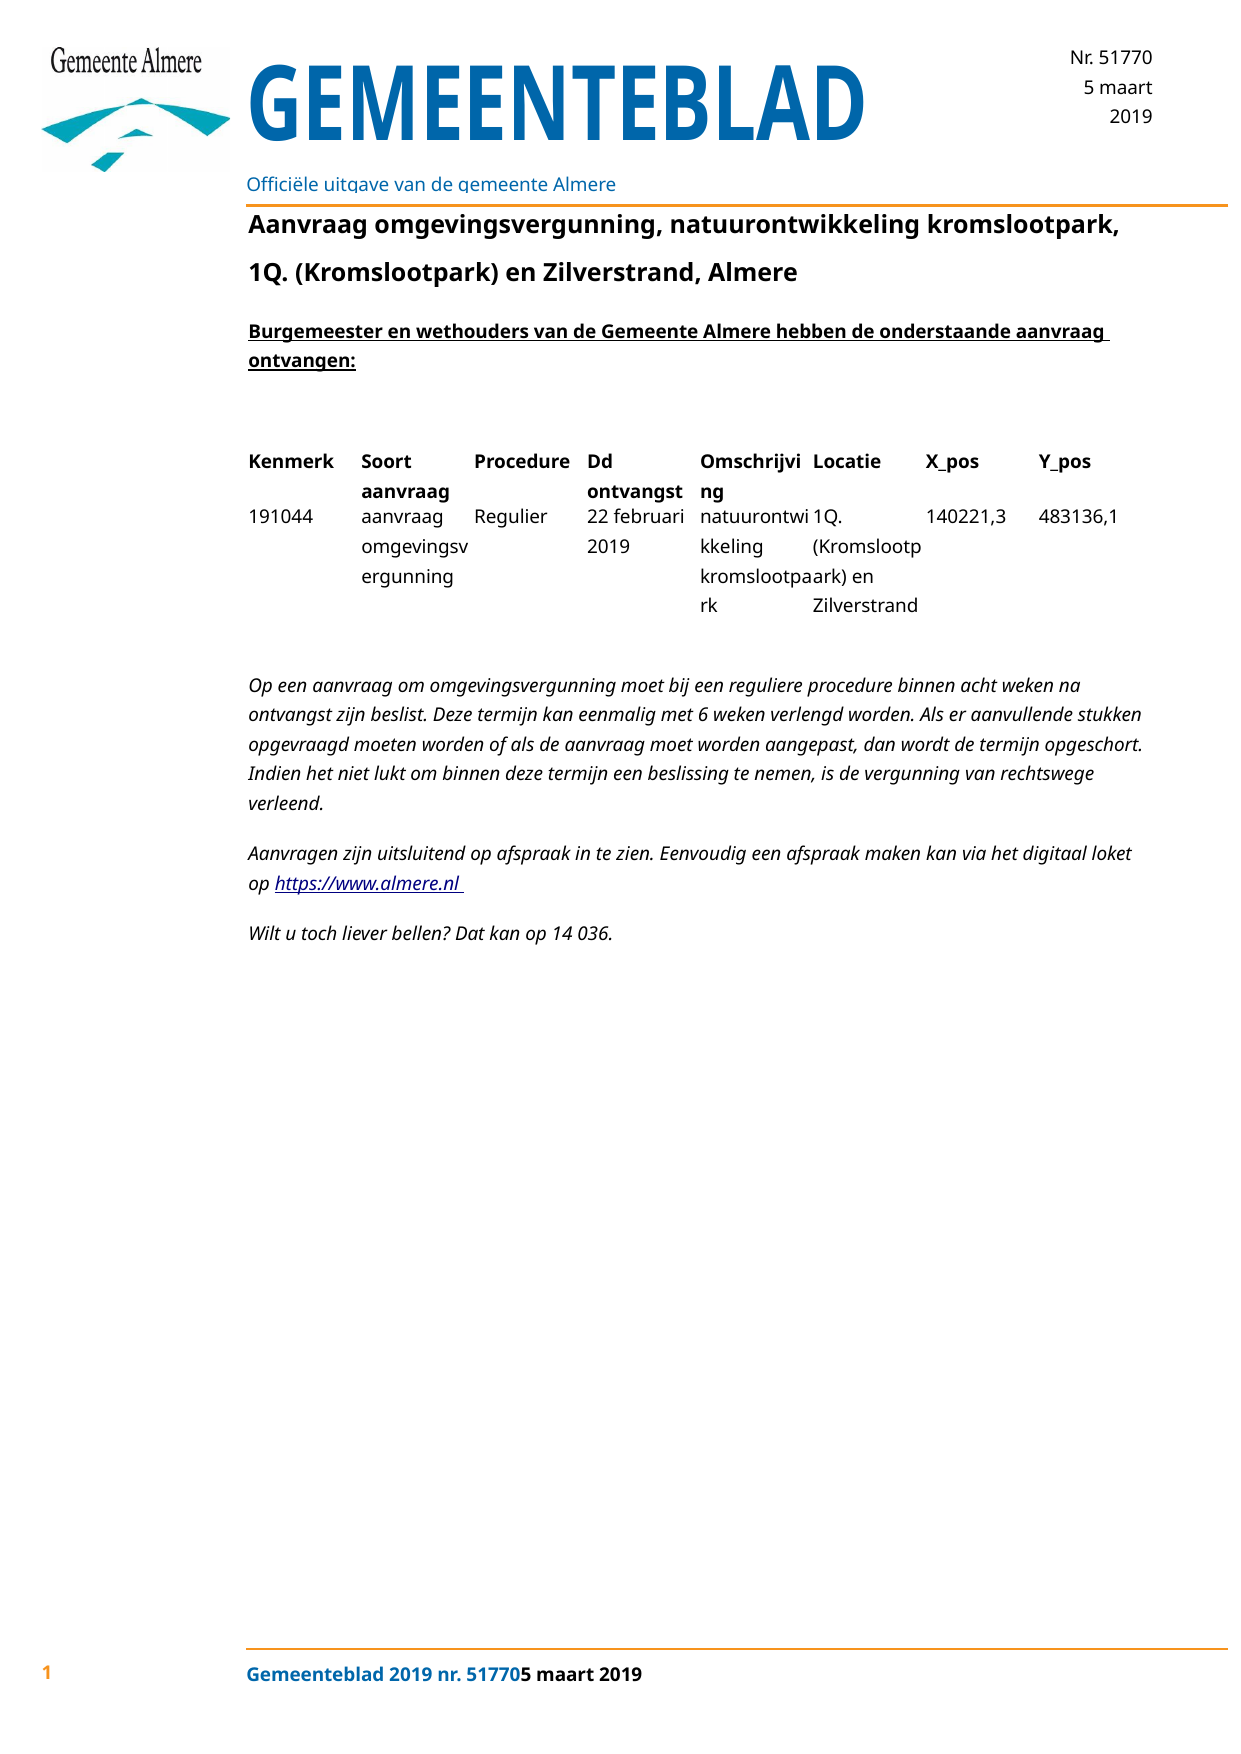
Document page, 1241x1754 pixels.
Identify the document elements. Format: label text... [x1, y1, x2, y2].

table_cell aanvraag omgevingsvergunning [361, 504, 474, 618]
table_cell natuurontwikkeling kromslootpark [700, 504, 813, 618]
table_header X_pos [926, 449, 1038, 504]
table_cell 140221,3 [926, 504, 1038, 618]
table_header Soort aanvraag [361, 449, 474, 504]
table_cell 1Q. (Kromslootpark) en Zilverstrand [813, 504, 926, 618]
text Burgemeester en wethouders van de Gemeente Almere hebben de onderstaande aanvraag ontvangen: [248, 318, 1152, 373]
table_header Y_pos [1039, 449, 1152, 504]
table_cell Regulier [474, 504, 587, 618]
text Aanvraag omgevingsvergunning, natuurontwikkeling kromslootpark, 1Q. (Kromslootpark) en Zilverstrand, Almere [248, 207, 1152, 288]
table_cell 191044 [248, 504, 361, 618]
table_cell 22 februari 2019 [587, 504, 700, 618]
table_header Omschrijving [700, 449, 813, 504]
table_header Dd ontvangst [587, 449, 700, 504]
picture [41, 47, 231, 172]
text Op een aanvraag om omgevingsvergunning moet bij een reguliere procedure binnen acht weken na ontvangst zijn beslist. Deze termijn kan eenmalig met 6 weken verlengd worden. Als er aanvullende stukken opgevraagd moeten worden of als de aanvraag moet worden aangepast, dan wordt de termijn opgeschort. Indien het niet lukt om binnen deze termijn een beslissing te nemen, is de vergunning van rechtswege verleend. [248, 672, 1152, 816]
table_header Kenmerk [248, 449, 361, 504]
table_header Procedure [474, 449, 587, 504]
table_cell 483136,1 [1039, 504, 1152, 618]
table_header Locatie [813, 449, 926, 504]
text Wilt u toch liever bellen? Dat kan op 14 036. [248, 921, 1152, 946]
text Aanvragen zijn uitsluitend op afspraak in te zien. Eenvoudig een afspraak maken kan via het digitaal loket op https://www.almere.nl [248, 841, 1152, 896]
